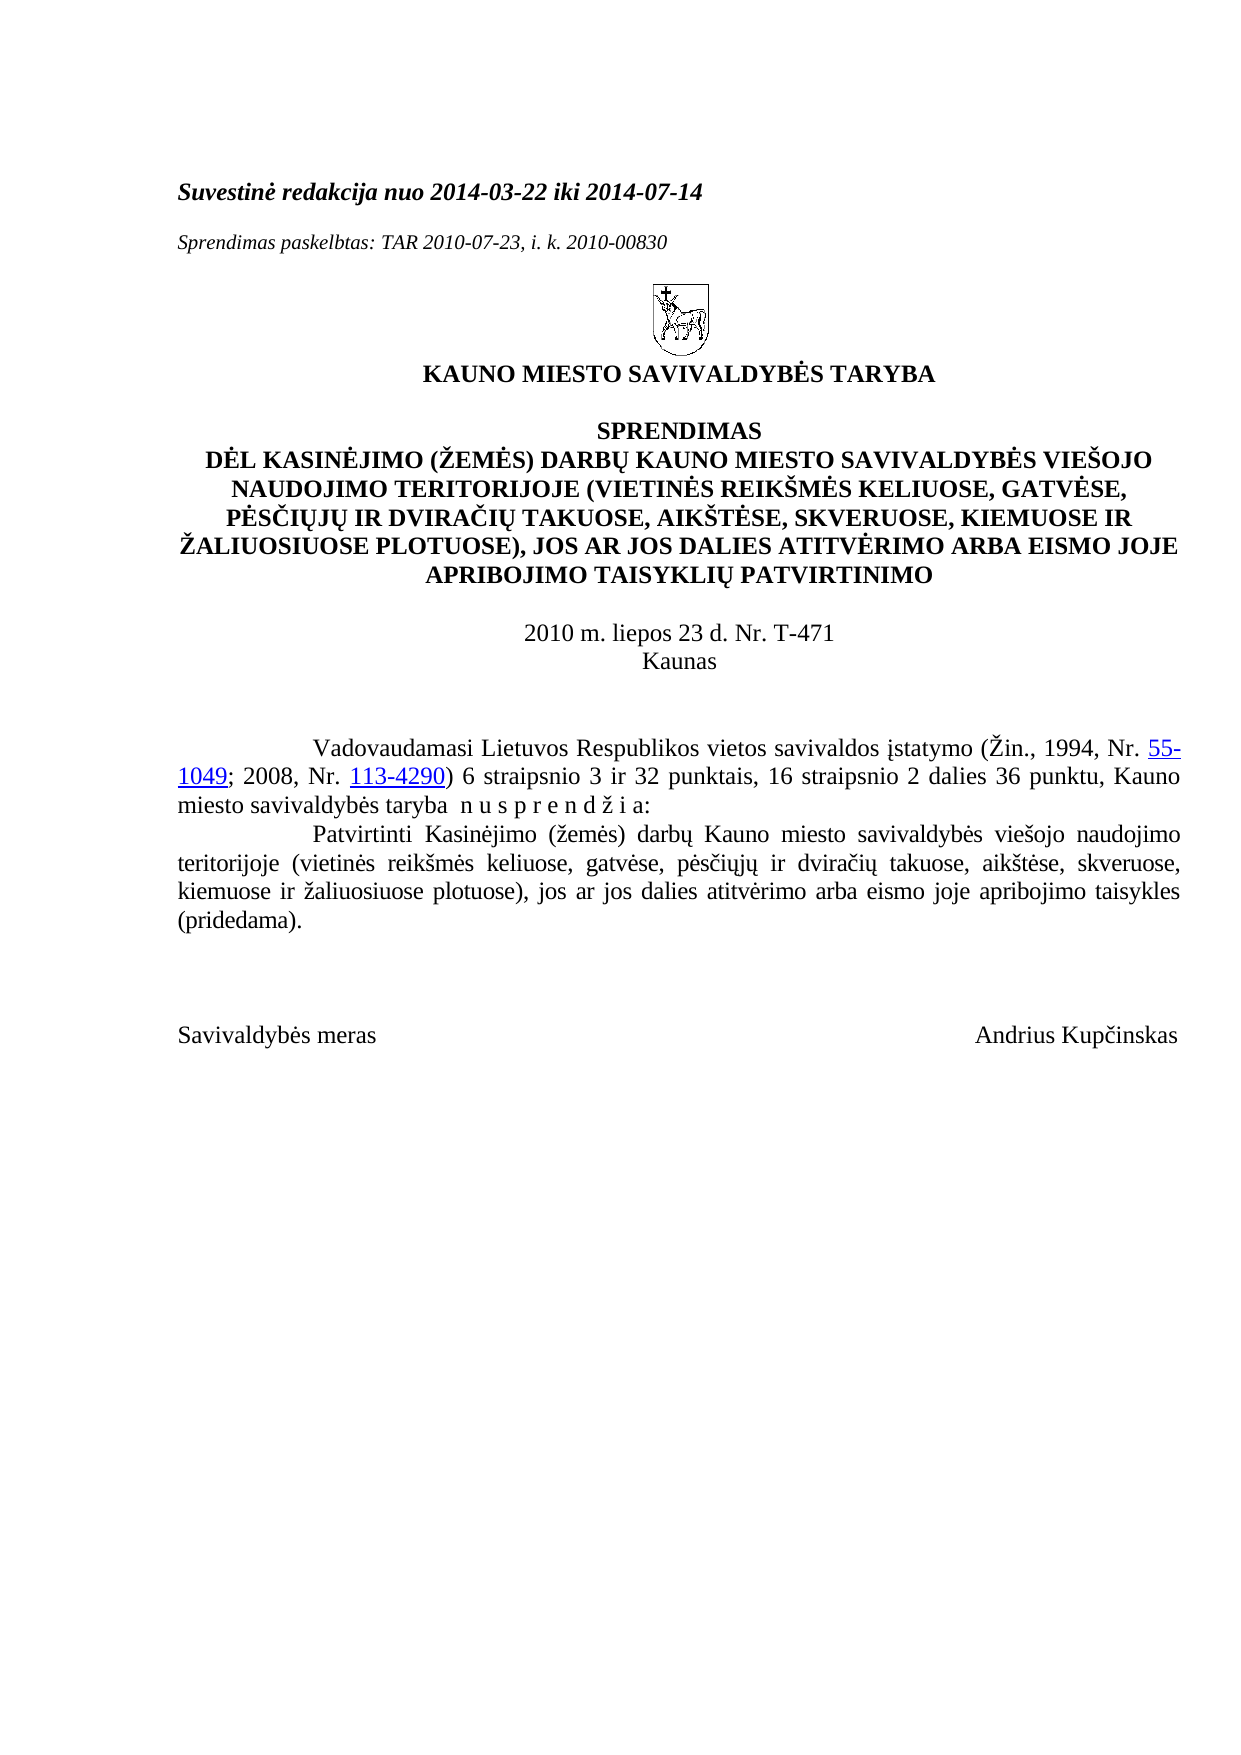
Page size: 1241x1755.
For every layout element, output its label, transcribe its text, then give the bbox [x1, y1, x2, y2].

text SPRENDIMAS [177, 416, 1181, 445]
text Vadovaudamasi Lietuvos Respublikos vietos savivaldos įstatymo (Žin., 1994, Nr. 55-1049; 2008, Nr. 113-4290) 6 straipsnio 3 ir 32 punktais, 16 straipsnio 2 dalies 36 punktu, Kauno miesto savivaldybės taryba n u s p r e n d ž i a: [177, 733, 1181, 819]
text Sprendimas paskelbtas: TAR 2010-07-23, i. k. 2010-00830 [177, 230, 1181, 254]
text Suvestinė redakcija nuo 2014-03-22 iki 2014-07-14 [177, 177, 1181, 206]
text Patvirtinti Kasinėjimo (žemės) darbų Kauno miesto savivaldybės viešojo naudojimo teritorijoje (vietinės reikšmės keliuose, gatvėse, pėsčiųjų ir dviračių takuose, aikštėse, skveruose, kiemuose ir žaliuosiuose plotuose), jos ar jos dalies atitvėrimo arba eismo joje apribojimo taisykles (pridedama). [177, 819, 1181, 934]
text KAUNO MIESTO SAVIVALDYBĖS TARYBA [177, 359, 1181, 388]
text 2010 m. liepos 23 d. Nr. T-471 [177, 618, 1181, 646]
text Kaunas [177, 646, 1181, 675]
text DĖL KASINĖJIMO (ŽEMĖS) DARBŲ KAUNO MIESTO SAVIVALDYBĖS VIEŠOJO NAUDOJIMO TERITORIJOJE (VIETINĖS REIKŠMĖS KELIUOSE, GATVĖSE, PĖSČIŲJŲ IR DVIRAČIŲ TAKUOSE, AIKŠTĖSE, SKVERUOSE, KIEMUOSE IR ŽALIUOSIUOSE PLOTUOSE), JOS AR JOS DALIES ATITVĖRIMO ARBA EISMO JOJE APRIBOJIMO TAISYKLIŲ PATVIRTINIMO [177, 445, 1181, 589]
text Savivaldybės meras Andrius Kupčinskas [177, 1020, 1181, 1049]
